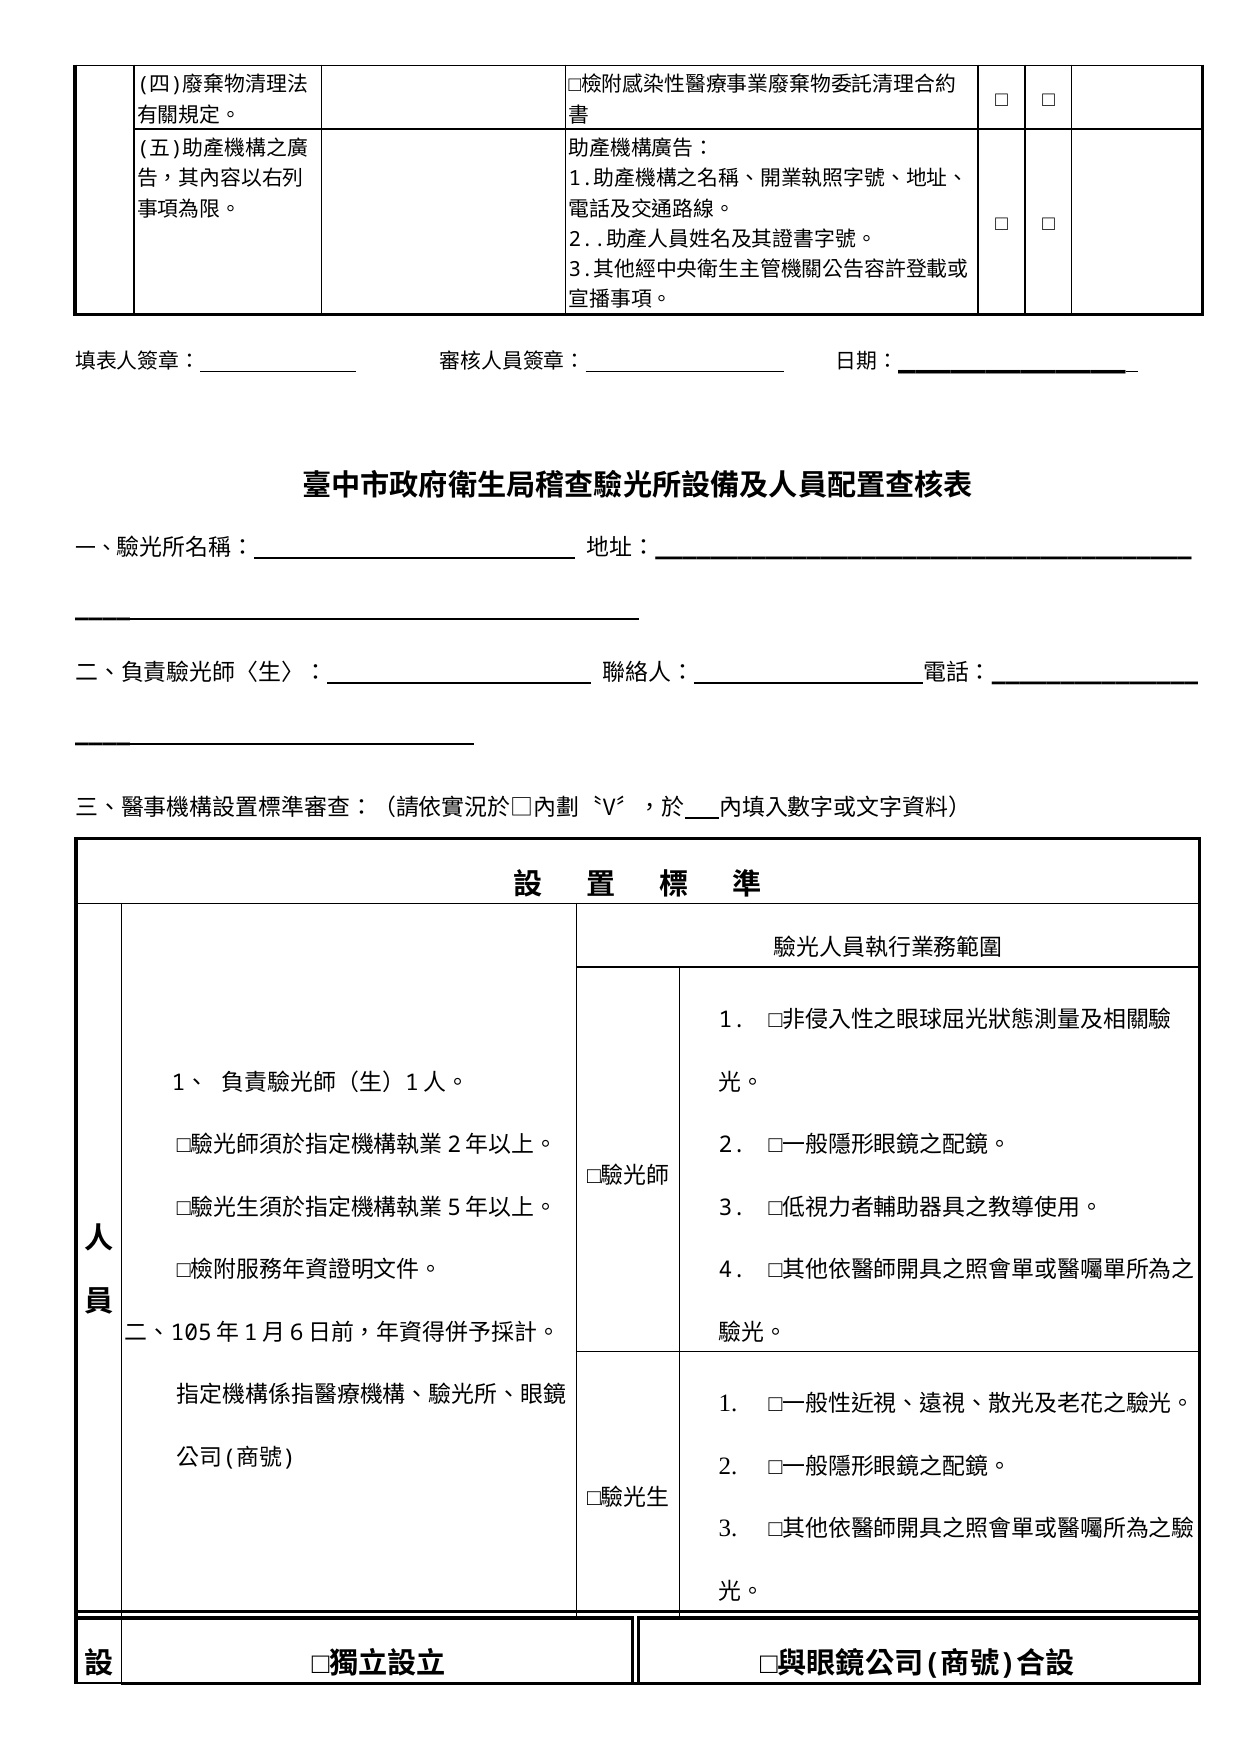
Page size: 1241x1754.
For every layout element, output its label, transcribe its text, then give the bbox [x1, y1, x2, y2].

table_cell □獨立設立 [122, 1620, 631, 1682]
table_cell [577, 1613, 636, 1682]
table_cell □ [1026, 66, 1071, 128]
text 一、驗光所名稱： 地址：___________________________________________ [75, 503, 1200, 628]
text 臺中市政府衛生局稽查驗光所設備及人員配置查核表 [75, 441, 1200, 503]
table_cell [1072, 130, 1201, 313]
text 填表人簽章： 審核人員簽章： 日期：_____________ [75, 316, 1200, 378]
table_cell □ [979, 130, 1024, 313]
table_cell □非侵入性之眼球屈光狀態測量及相關驗光。 □一般隱形眼鏡之配鏡。 □低視力者輔助器具之教導使用。 □其他依醫師開具之照會單或醫囑單所為之驗光。 [680, 968, 1198, 1351]
table_cell 設 [78, 1620, 121, 1682]
text 三、醫事機構設置標準審查：（請依實況於□內劃〝V〞，於 內填入數字或文字資料） [75, 764, 1200, 826]
table_cell □檢附感染性醫療事業廢棄物委託清理合約書 [566, 66, 977, 128]
table_cell [636, 1613, 679, 1682]
table_header 設 置 標 準 [78, 840, 1198, 902]
table_cell □ [1026, 130, 1071, 313]
table_cell [322, 130, 565, 313]
table_cell □ [979, 66, 1024, 128]
table_cell □與眼鏡公司(商號)合設 [640, 1620, 1198, 1682]
table_cell (五)助產機構之廣告，其內容以右列事項為限。 [135, 130, 321, 313]
table_cell 人 員 [78, 904, 121, 1610]
table_cell [322, 66, 565, 128]
table_cell □一般性近視、遠視、散光及老花之驗光。 □一般隱形眼鏡之配鏡。 □其他依醫師開具之照會單或醫囑所為之驗光。 [680, 1352, 1198, 1610]
table_cell □驗光師 [577, 968, 679, 1351]
text 二、負責驗光師〈生〉： 聯絡人： 電話：___________________ [75, 628, 1200, 753]
table_cell [1072, 66, 1201, 128]
table_cell [77, 66, 133, 313]
table_cell 負責驗光師（生）1人。 □驗光師須於指定機構執業2年以上。 □驗光生須於指定機構執業5年以上。 □檢附服務年資證明文件。 二、105年1月6日前，年資得併予採計。指定機構係指醫療機構、驗光所、眼鏡公司(商號) [122, 904, 576, 1610]
table_cell (四)廢棄物清理法有關規定。 [135, 66, 321, 128]
table_cell 助產機構廣告： 1.助產機構之名稱、開業執照字號、地址、電話及交通路線。 2..助產人員姓名及其證書字號。 3.其他經中央衛生主管機關公告容許登載或宣播事項。 [566, 130, 977, 313]
table_cell □驗光生 [577, 1352, 679, 1610]
table_cell 驗光人員執行業務範圍 [577, 904, 1198, 966]
